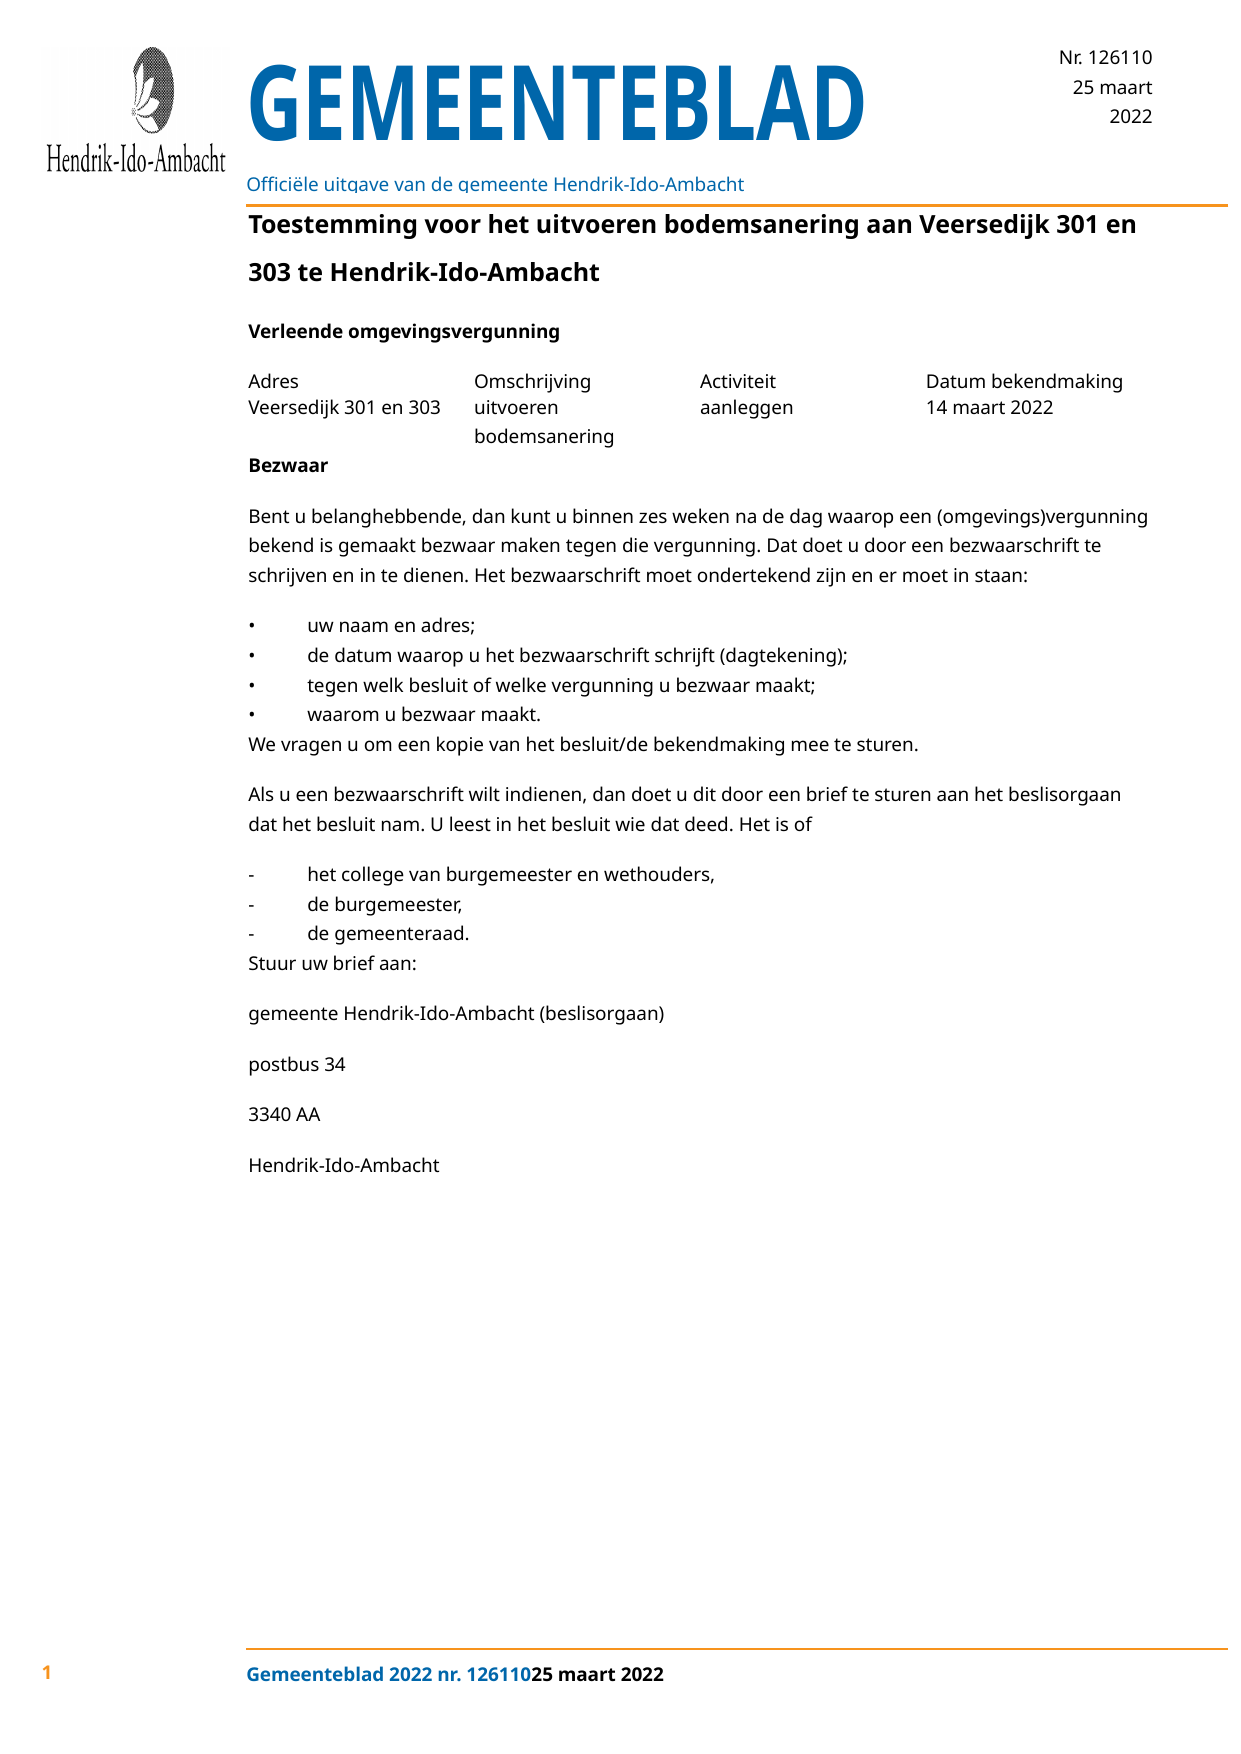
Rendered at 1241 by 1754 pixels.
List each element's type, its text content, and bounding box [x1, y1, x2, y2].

list tegen welk besluit of welke vergunning u bezwaar maakt; [248, 672, 1152, 698]
table_cell uitvoeren bodemsanering [474, 394, 700, 449]
text Stuur uw brief aan: [248, 950, 1152, 976]
text postbus 34 [248, 1051, 1152, 1077]
list de datum waarop u het bezwaarschrift schrijft (dagtekening); [248, 642, 1152, 668]
list de gemeenteraad. [248, 921, 1152, 946]
table_header Activiteit [700, 369, 926, 394]
text 3340 AA [248, 1101, 1152, 1127]
list de burgemeester, [248, 891, 1152, 917]
text gemeente Hendrik-Ido-Ambacht (beslisorgaan) [248, 1001, 1152, 1026]
table_cell aanleggen [700, 394, 926, 449]
picture [41, 47, 231, 172]
text Als u een bezwaarschrift wilt indienen, dan doet u dit door een brief te sturen aan het beslisorgaan dat het besluit nam. U leest in het besluit wie dat deed. Het is of [248, 781, 1152, 837]
table_header Adres [248, 369, 474, 394]
table_header Datum bekendmaking [926, 369, 1152, 394]
text Bezwaar [248, 453, 1152, 478]
table_cell 14 maart 2022 [926, 394, 1152, 449]
text Hendrik-Ido-Ambacht [248, 1152, 1152, 1178]
list waarom u bezwaar maakt. [248, 701, 1152, 727]
list uw naam en adres; [248, 613, 1152, 638]
text Toestemming voor het uitvoeren bodemsanering aan Veersedijk 301 en 303 te Hendrik-Ido-Ambacht [248, 207, 1152, 288]
table_cell Veersedijk 301 en 303 [248, 394, 474, 449]
text Verleende omgevingsvergunning [248, 318, 1152, 344]
table_header Omschrijving [474, 369, 700, 394]
text We vragen u om een kopie van het besluit/de bekendmaking mee te sturen. [248, 731, 1152, 757]
list het college van burgemeester en wethouders, [248, 861, 1152, 887]
text Bent u belanghebbende, dan kunt u binnen zes weken na de dag waarop een (omgevings)vergunning bekend is gemaakt bezwaar maken tegen die vergunning. Dat doet u door een bezwaarschrift te schrijven en in te dienen. Het bezwaarschrift moet ondertekend zijn en er moet in staan: [248, 503, 1152, 588]
